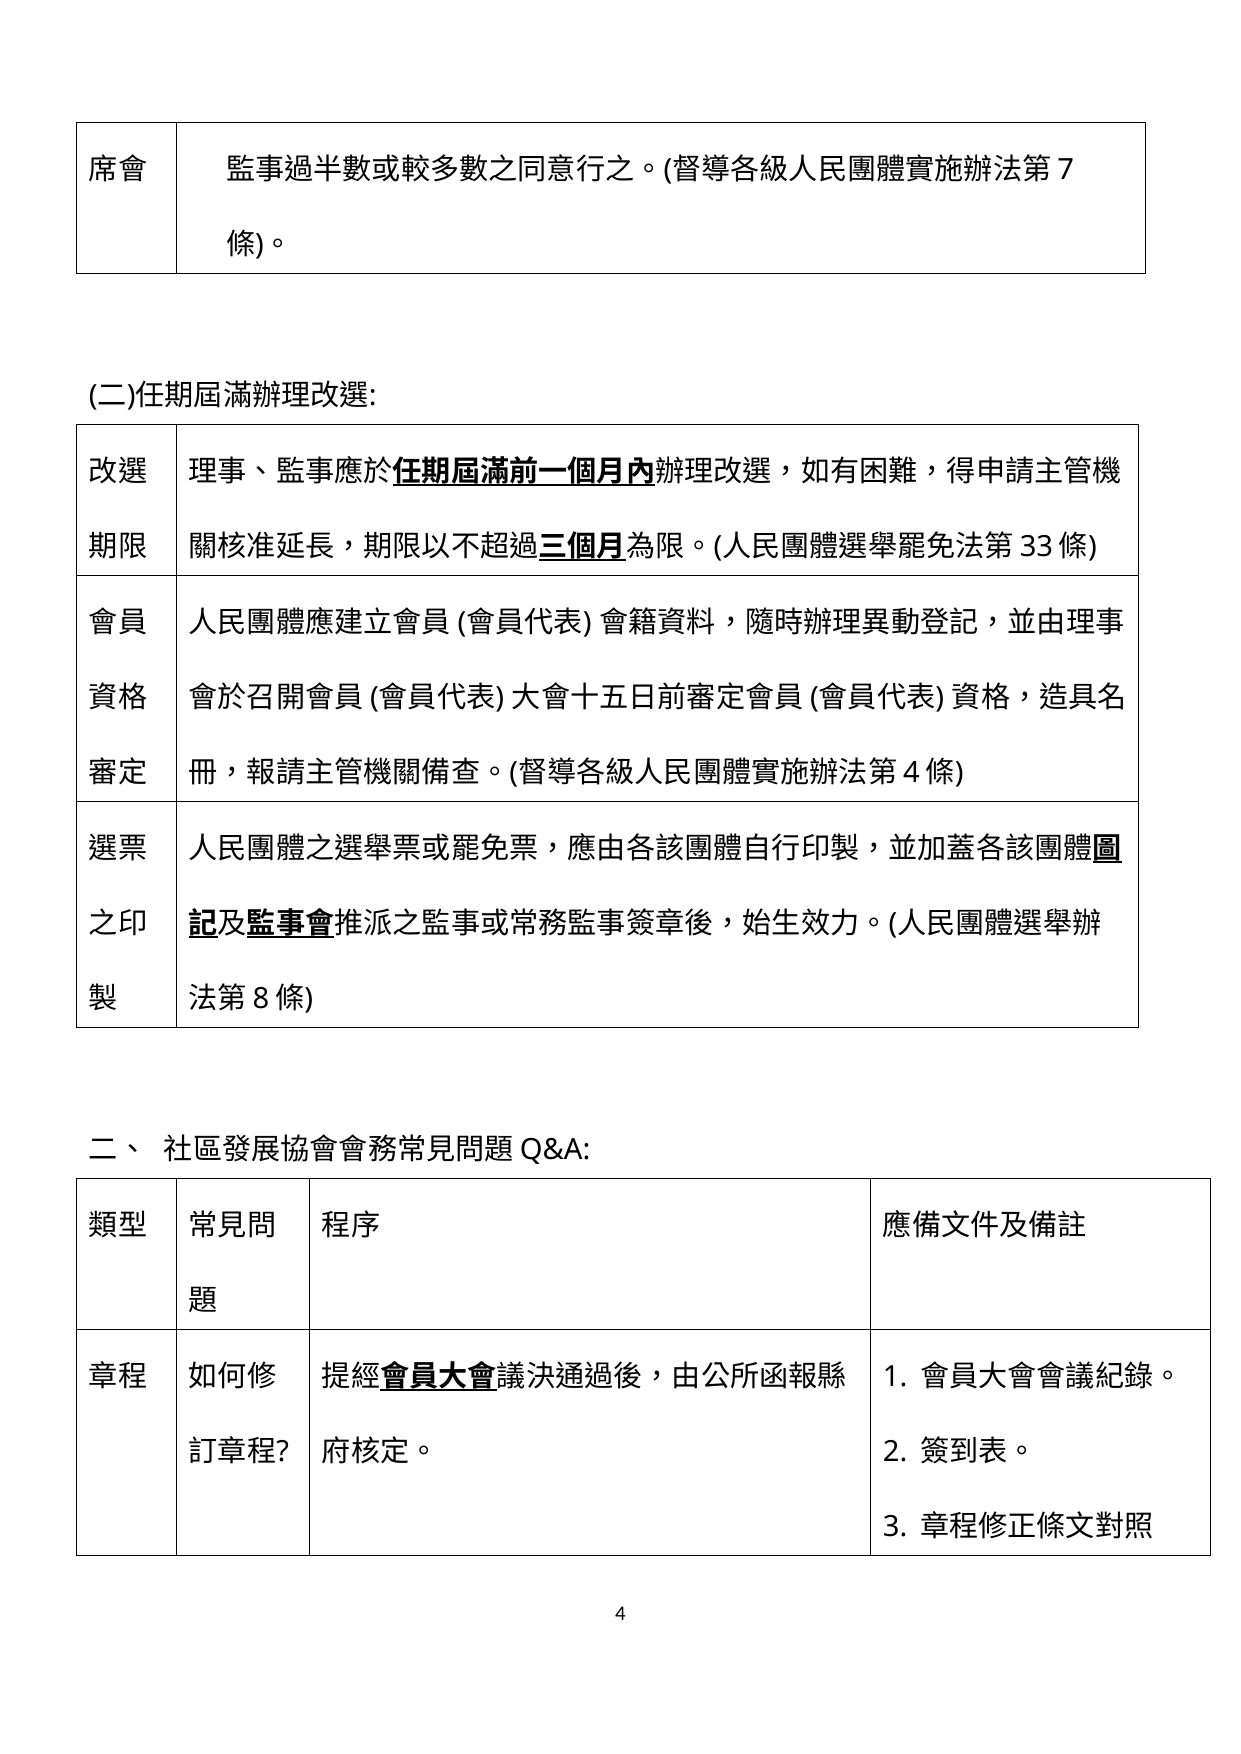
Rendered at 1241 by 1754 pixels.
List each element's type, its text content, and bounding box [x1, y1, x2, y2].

table_cell 席會 [77, 123, 176, 273]
table_cell 會員大會會議紀錄。 簽到表。 章程修正條文對照表。 修訂後章程。 修訂前章程。 [871, 1330, 1210, 1555]
table_cell 監事過半數或較多數之同意行之。(督導各級人民團體實施辦法第7條)。 [177, 123, 1145, 273]
table_cell 選票之印製 [77, 802, 176, 1027]
table_header 類型 [77, 1179, 176, 1329]
table_header 應備文件及備註 [871, 1179, 1210, 1329]
text (二)任期屆滿辦理改選: [89, 349, 1152, 424]
table_cell 人民團體應建立會員 (會員代表) 會籍資料，隨時辦理異動登記，並由理事會於召開會員 (會員代表) 大會十五日前審定會員 (會員代表) 資格，造具名冊，報請主管機關備查。(督導各級人民團體實施辦法第4條) [177, 576, 1138, 801]
table_header 改選期限 [77, 425, 176, 575]
list 社區發展協會會務常見問題Q&A: [89, 1103, 1152, 1178]
table_header 常見問題 [177, 1179, 309, 1329]
table_header 理事、監事應於任期屆滿前一個月內辦理改選，如有困難，得申請主管機關核准延長，期限以不超過三個月為限。(人民團體選舉罷免法第33條) [177, 425, 1138, 575]
table_cell 如何修訂章程? [177, 1330, 309, 1555]
table_header 程序 [310, 1179, 870, 1329]
table_cell 章程 [77, 1330, 176, 1555]
table_cell 提經會員大會議決通過後，由公所函報縣府核定。 [310, 1330, 870, 1555]
table_cell 人民團體之選舉票或罷免票，應由各該團體自行印製，並加蓋各該團體圖記及監事會推派之監事或常務監事簽章後，始生效力。(人民團體選舉辦法第8條) [177, 802, 1138, 1027]
table_cell 會員資格審定 [77, 576, 176, 801]
